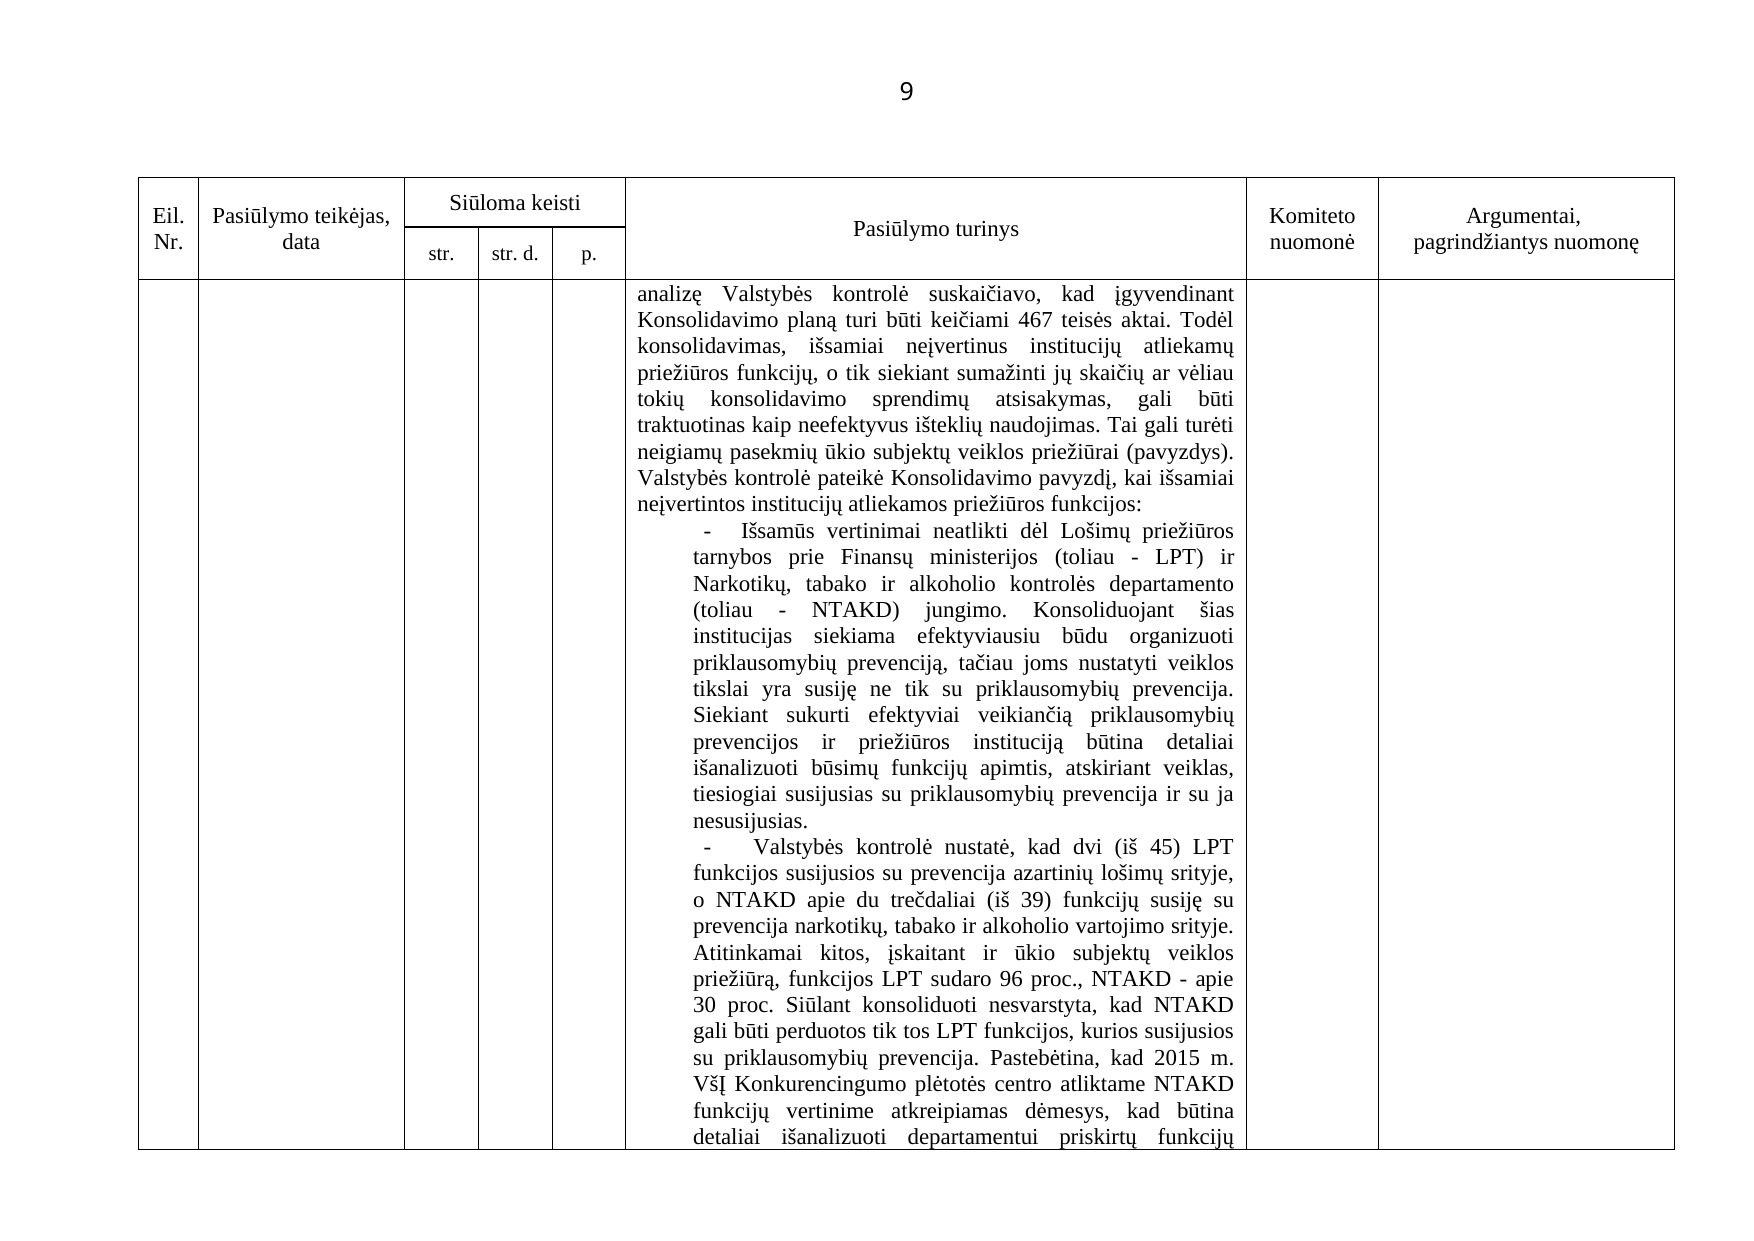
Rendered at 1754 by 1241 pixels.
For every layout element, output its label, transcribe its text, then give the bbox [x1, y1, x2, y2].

table_cell [405, 280, 478, 1149]
table_cell str. d. [479, 228, 552, 279]
table_header Komiteto nuomonė [1247, 178, 1378, 279]
table_header Pasiūlymo turinys [626, 178, 1246, 279]
table_cell analizę Valstybės kontrolė suskaičiavo, kad įgyvendinant Konsolidavimo planą turi būti keičiami 467 teisės aktai. Todėl konsolidavimas, išsamiai neįvertinus institucijų atliekamų priežiūros funkcijų, o tik siekiant sumažinti jų skaičių ar vėliau tokių konsolidavimo sprendimų atsisakymas, gali būti traktuotinas kaip neefektyvus išteklių naudojimas. Tai gali turėti neigiamų pasekmių ūkio subjektų veiklos priežiūrai (pavyzdys). Valstybės kontrolė pateikė Konsolidavimo pavyzdį, kai išsamiai neįvertintos institucijų atliekamos priežiūros funkcijos: Išsamūs vertinimai neatlikti dėl Lošimų priežiūros tarnybos prie Finansų ministerijos (toliau - LPT) ir Narkotikų, tabako ir alkoholio kontrolės departamento (toliau - NTAKD) jungimo. Konsoliduojant šias institucijas siekiama efektyviausiu būdu organizuoti priklausomybių prevenciją, tačiau joms nustatyti veiklos tikslai yra susiję ne tik su priklausomybių prevencija. Siekiant sukurti efektyviai veikiančią priklausomybių prevencijos ir priežiūros instituciją būtina detaliai išanalizuoti būsimų funkcijų apimtis, atskiriant veiklas, tiesiogiai susijusias su priklausomybių prevencija ir su ja nesusijusias. Valstybės kontrolė nustatė, kad dvi (iš 45) LPT funkcijos susijusios su prevencija azartinių lošimų srityje, o NTAKD apie du trečdaliai (iš 39) funkcijų susiję su prevencija narkotikų, tabako ir alkoholio vartojimo srityje. Atitinkamai kitos, įskaitant ir ūkio subjektų veiklos priežiūrą, funkcijos LPT sudaro 96 proc., NTAKD - apie 30 proc. Siūlant konsoliduoti nesvarstyta, kad NTAKD gali būti perduotos tik tos LPT funkcijos, kurios susijusios su priklausomybių prevencija. Pastebėtina, kad 2015 m. VšĮ Konkurencingumo plėtotės centro atliktame NTAKD funkcijų vertinime atkreipiamas dėmesys, kad būtina detaliai išanalizuoti departamentui priskirtų funkcijų [626, 280, 1246, 1149]
table_cell [199, 280, 404, 1149]
table_cell str. [405, 228, 478, 279]
table_cell p. [553, 228, 625, 279]
table_header Argumentai, pagrindžiantys nuomonę [1379, 178, 1674, 279]
table_cell [553, 280, 625, 1149]
table_header Eil. Nr. [139, 178, 198, 279]
table_header Siūloma keisti [405, 178, 625, 226]
table_cell [139, 280, 198, 1149]
table_cell [479, 280, 552, 1149]
table_header Pasiūlymo teikėjas, data [199, 178, 404, 279]
table_cell [1379, 280, 1674, 1149]
table_cell [1247, 280, 1378, 1149]
